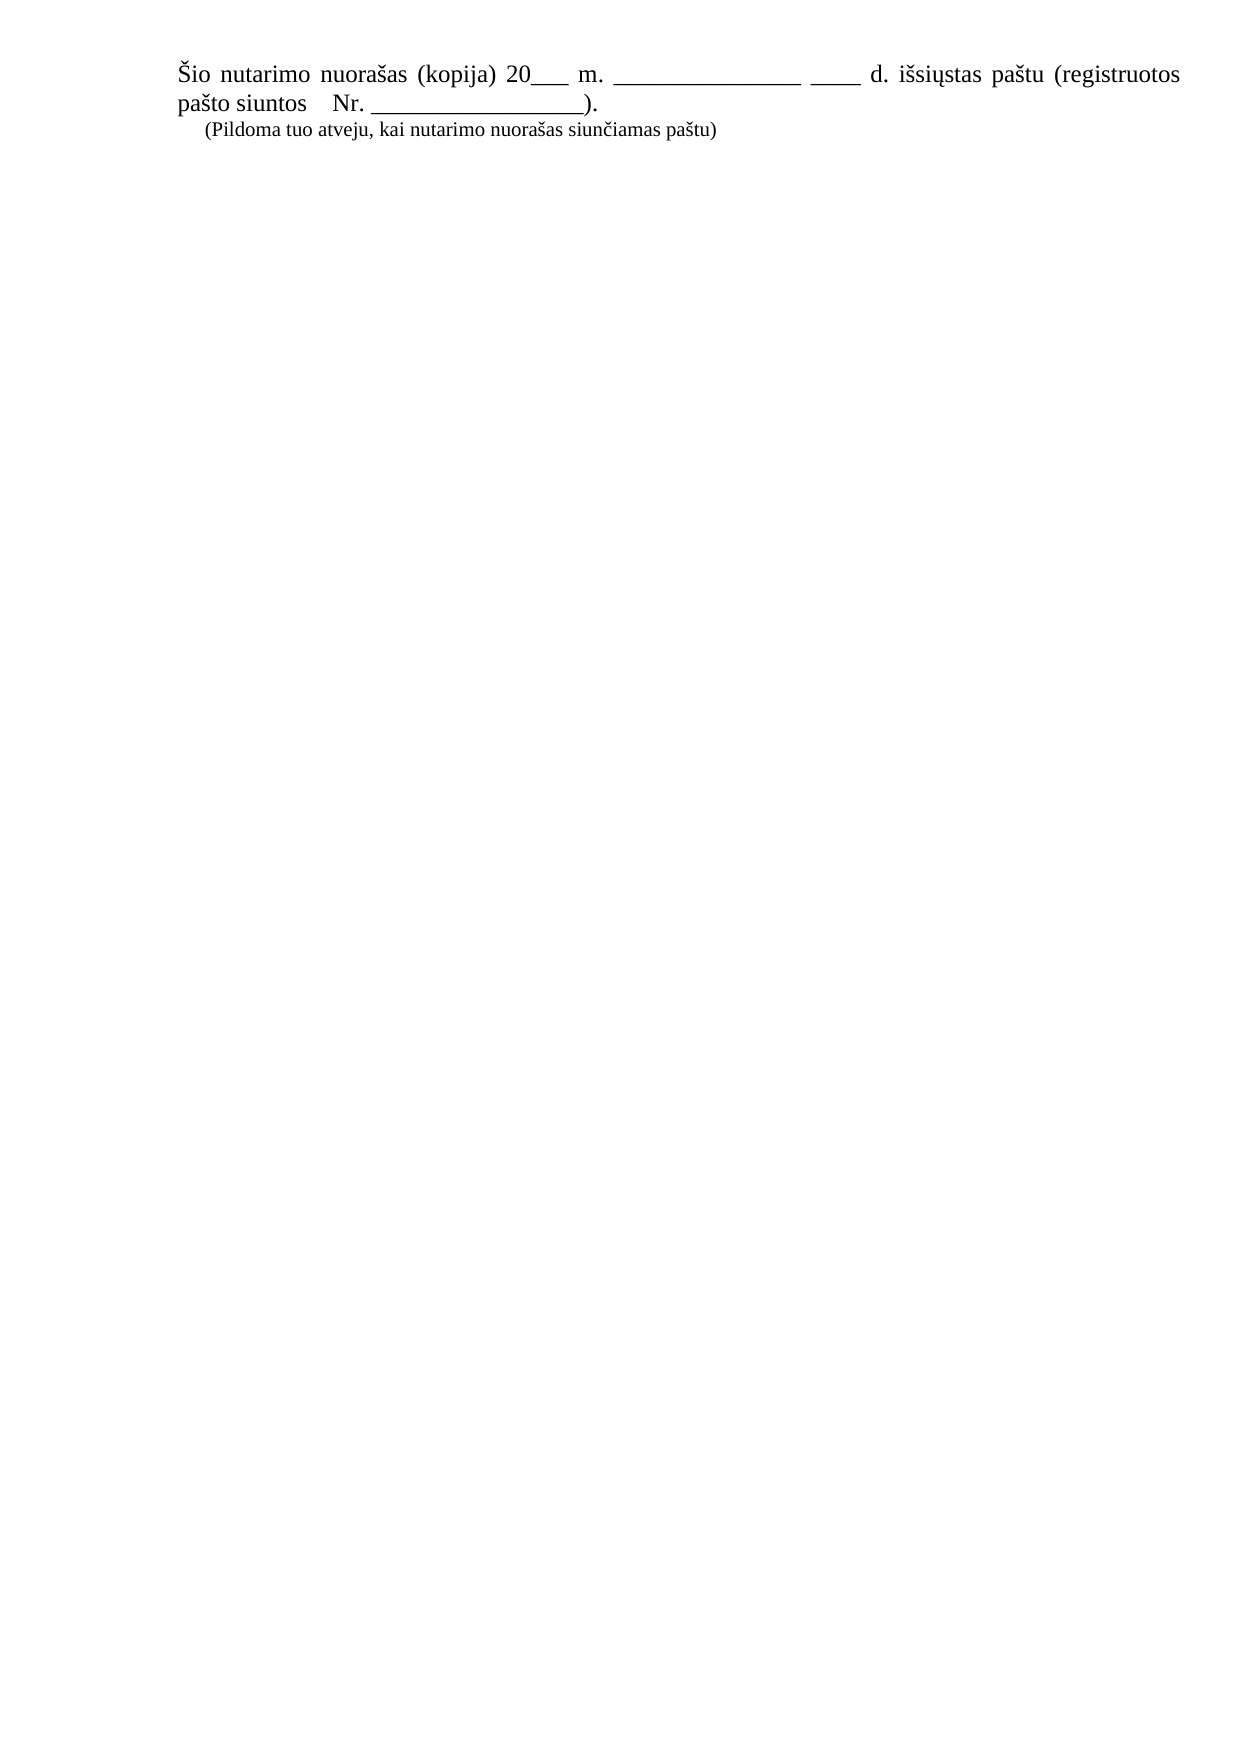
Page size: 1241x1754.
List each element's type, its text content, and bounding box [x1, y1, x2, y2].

text Šio nutarimo nuorašas (kopija) 20___ m. _______________ ____ d. išsiųstas paštu (registruotos pašto siuntos Nr. _________________). [177, 59, 1181, 117]
text (Pildoma tuo atveju, kai nutarimo nuorašas siunčiamas paštu) [204, 117, 1181, 141]
